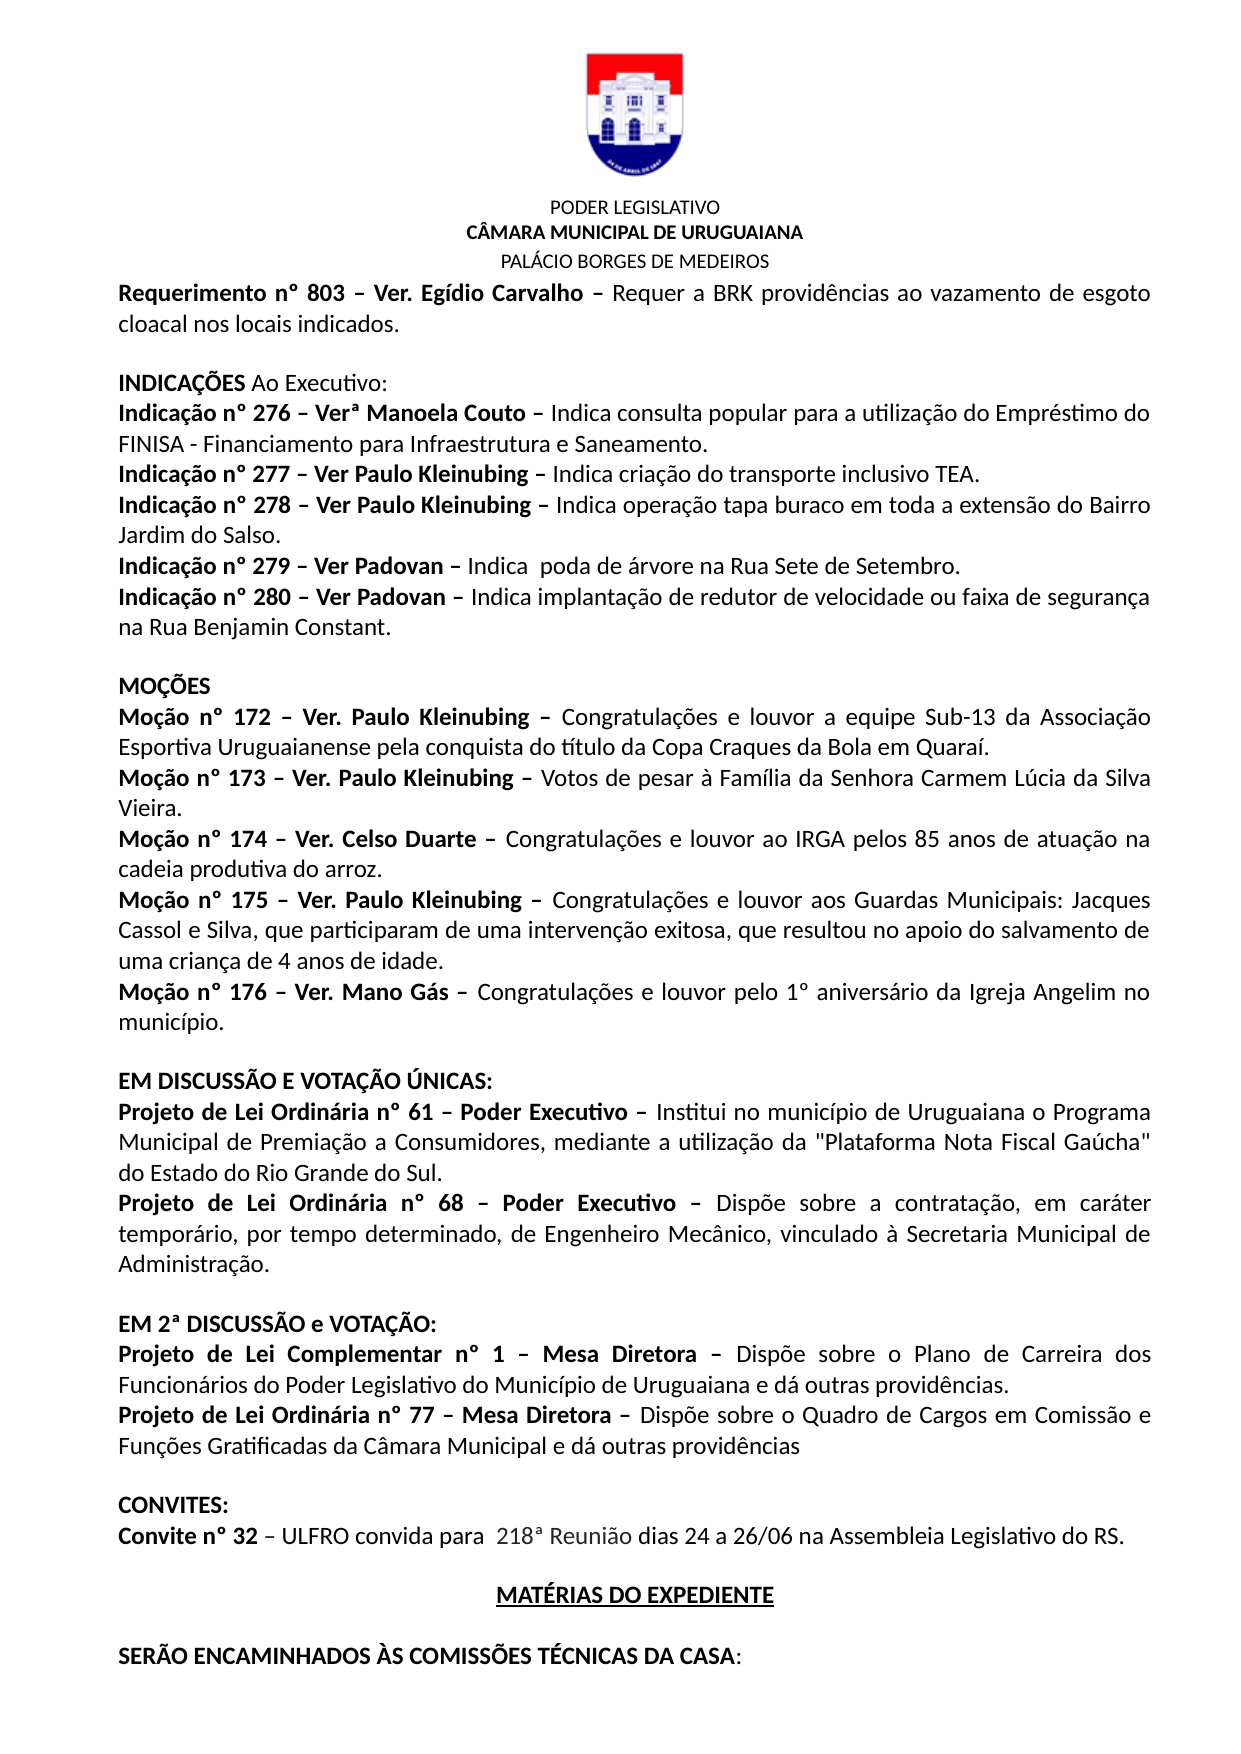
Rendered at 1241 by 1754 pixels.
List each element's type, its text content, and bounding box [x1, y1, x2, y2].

text Requerimento nº 803 – Ver. Egídio Carvalho – Requer a BRK providências ao vazamento de esgoto cloacal nos locais indicados. [118, 277, 1152, 338]
text Projeto de Lei Ordinária nº 68 – Poder Executivo – Dispõe sobre a contratação, em caráter temporário, por tempo determinado, de Engenheiro Mecânico, vinculado à Secretaria Municipal de Administração. [118, 1188, 1152, 1279]
text EM 2ª DISCUSSÃO e VOTAÇÃO: [118, 1308, 1152, 1338]
text CONVITES: [118, 1489, 1152, 1520]
text Indicação nº 278 – Ver Paulo Kleinubing – Indica operação tapa buraco em toda a extensão do Bairro Jardim do Salso. [118, 489, 1152, 550]
picture [563, 43, 707, 187]
text MATÉRIAS DO EXPEDIENTE [118, 1579, 1152, 1609]
text Indicação nº 277 – Ver Paulo Kleinubing – Indica criação do transporte inclusivo TEA. [118, 459, 1152, 489]
text MOÇÕES [118, 671, 1152, 701]
text EM DISCUSSÃO E VOTAÇÃO ÚNICAS: [118, 1066, 1152, 1096]
text Indicação nº 276 – Verª Manoela Couto – Indica consulta popular para a utilização do Empréstimo do FINISA - Financiamento para Infraestrutura e Saneamento. [118, 398, 1152, 459]
text Indicação nº 280 – Ver Padovan – Indica implantação de redutor de velocidade ou faixa de segurança na Rua Benjamin Constant. [118, 581, 1152, 642]
text Moção nº 172 – Ver. Paulo Kleinubing – Congratulações e louvor a equipe Sub-13 da Associação Esportiva Uruguaianense pela conquista do título da Copa Craques da Bola em Quaraí. [118, 701, 1152, 762]
text Moção nº 175 – Ver. Paulo Kleinubing – Congratulações e louvor aos Guardas Municipais: Jacques Cassol e Silva, que participaram de uma intervenção exitosa, que resultou no apoio do salvamento de uma criança de 4 anos de idade. [118, 884, 1152, 976]
text Moção nº 176 – Ver. Mano Gás – Congratulações e louvor pelo 1º aniversário da Igreja Angelim no município. [118, 976, 1152, 1037]
text INDICAÇÕES Ao Executivo: [118, 367, 1152, 398]
text Moção nº 174 – Ver. Celso Duarte – Congratulações e louvor ao IRGA pelos 85 anos de atuação na cadeia produtiva do arroz. [118, 823, 1152, 884]
text SERÃO ENCAMINHADOS ÀS COMISSÕES TÉCNICAS DA CASA: [118, 1640, 1152, 1671]
text Projeto de Lei Ordinária nº 77 – Mesa Diretora – Dispõe sobre o Quadro de Cargos em Comissão e Funções Gratificadas da Câmara Municipal e dá outras providências [118, 1399, 1152, 1461]
text Projeto de Lei Ordinária nº 61 – Poder Executivo – Institui no município de Uruguaiana o Programa Municipal de Premiação a Consumidores, mediante a utilização da "Plataforma Nota Fiscal Gaúcha" do Estado do Rio Grande do Sul. [118, 1096, 1152, 1188]
text Moção nº 173 – Ver. Paulo Kleinubing – Votos de pesar à Família da Senhora Carmem Lúcia da Silva Vieira. [118, 762, 1152, 823]
text Projeto de Lei Complementar nº 1 – Mesa Diretora – Dispõe sobre o Plano de Carreira dos Funcionários do Poder Legislativo do Município de Uruguaiana e dá outras providências. [118, 1338, 1152, 1399]
text Indicação nº 279 – Ver Padovan – Indica poda de árvore na Rua Sete de Setembro. [118, 550, 1152, 581]
text Convite nº 32 – ULFRO convida para 218ª Reunião dias 24 a 26/06 na Assembleia Legislativo do RS. [118, 1520, 1152, 1550]
